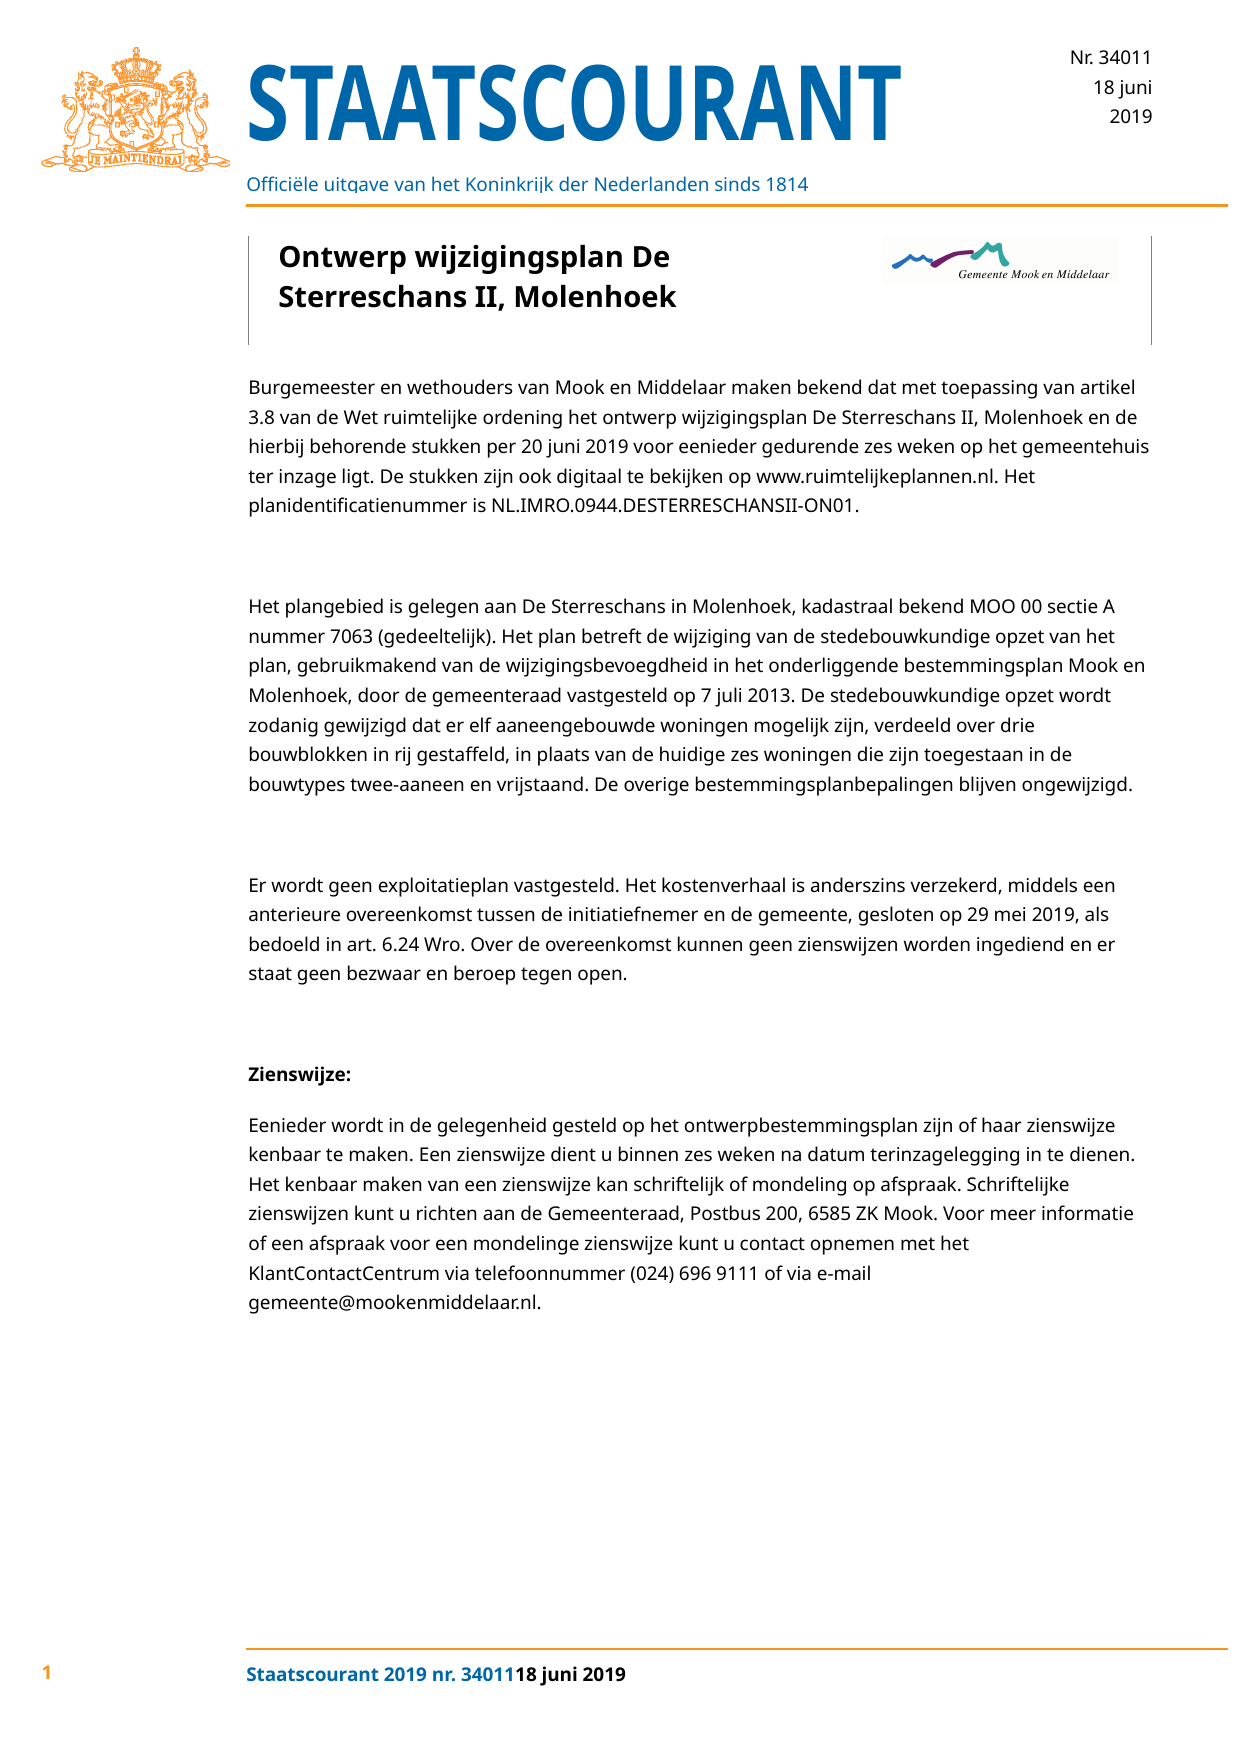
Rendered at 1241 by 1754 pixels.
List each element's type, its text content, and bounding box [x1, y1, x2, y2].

text Burgemeester en wethouders van Mook en Middelaar maken bekend dat met toepassing van artikel 3.8 van de Wet ruimtelijke ordening het ontwerp wijzigingsplan De Sterreschans II, Molenhoek en de hierbij behorende stukken per 20 juni 2019 voor eenieder gedurende zes weken op het gemeentehuis ter inzage ligt. De stukken zijn ook digitaal te bekijken op www.ruimtelijkeplannen.nl. Het planidentificatienummer is NL.IMRO.0944.DESTERRESCHANSII-ON01. [248, 374, 1152, 518]
text Het plangebied is gelegen aan De Sterreschans in Molenhoek, kadastraal bekend MOO 00 sectie A nummer 7063 (gedeeltelijk). Het plan betreft de wijziging van de stedebouwkundige opzet van het plan, gebruikmakend van de wijzigingsbevoegdheid in het onderliggende bestemmingsplan Mook en Molenhoek, door de gemeenteraad vastgesteld op 7 juli 2013. De stedebouwkundige opzet wordt zodanig gewijzigd dat er elf aaneengebouwde woningen mogelijk zijn, verdeeld over drie bouwblokken in rij gestaffeld, in plaats van de huidige zes woningen die zijn toegestaan in de bouwtypes twee-aaneen en vrijstaand. De overige bestemmingsplanbepalingen blijven ongewijzigd. [248, 593, 1152, 797]
table_header [850, 284, 1151, 345]
text Zienswijze: [248, 1061, 1152, 1087]
table_header [850, 236, 882, 283]
picture [41, 47, 231, 172]
text Er wordt geen exploitatieplan vastgesteld. Het kostenverhaal is anderszins verzekerd, middels een anterieure overeenkomst tussen de initiatiefnemer en de gemeente, gesloten op 29 mei 2019, als bedoeld in art. 6.24 Wro. Over de overeenkomst kunnen geen zienswijzen worden ingediend en er staat geen bezwaar en beroep tegen open. [248, 872, 1152, 986]
table_header Ontwerp wijzigingsplan De Sterreschans II, Molenhoek [249, 236, 850, 345]
table_header [1119, 236, 1151, 283]
picture [882, 236, 1119, 284]
text Eenieder wordt in de gelegenheid gesteld op het ontwerpbestemmingsplan zijn of haar zienswijze kenbaar te maken. Een zienswijze dient u binnen zes weken na datum terinzagelegging in te dienen. Het kenbaar maken van een zienswijze kan schriftelijk of mondeling op afspraak. Schriftelijke zienswijzen kunt u richten aan de Gemeenteraad, Postbus 200, 6585 ZK Mook. Voor meer informatie of een afspraak voor een mondelinge zienswijze kunt u contact opnemen met het KlantContactCentrum via telefoonnummer (024) 696 9111 of via e-mail gemeente@mookenmiddelaar.nl. [248, 1112, 1152, 1315]
